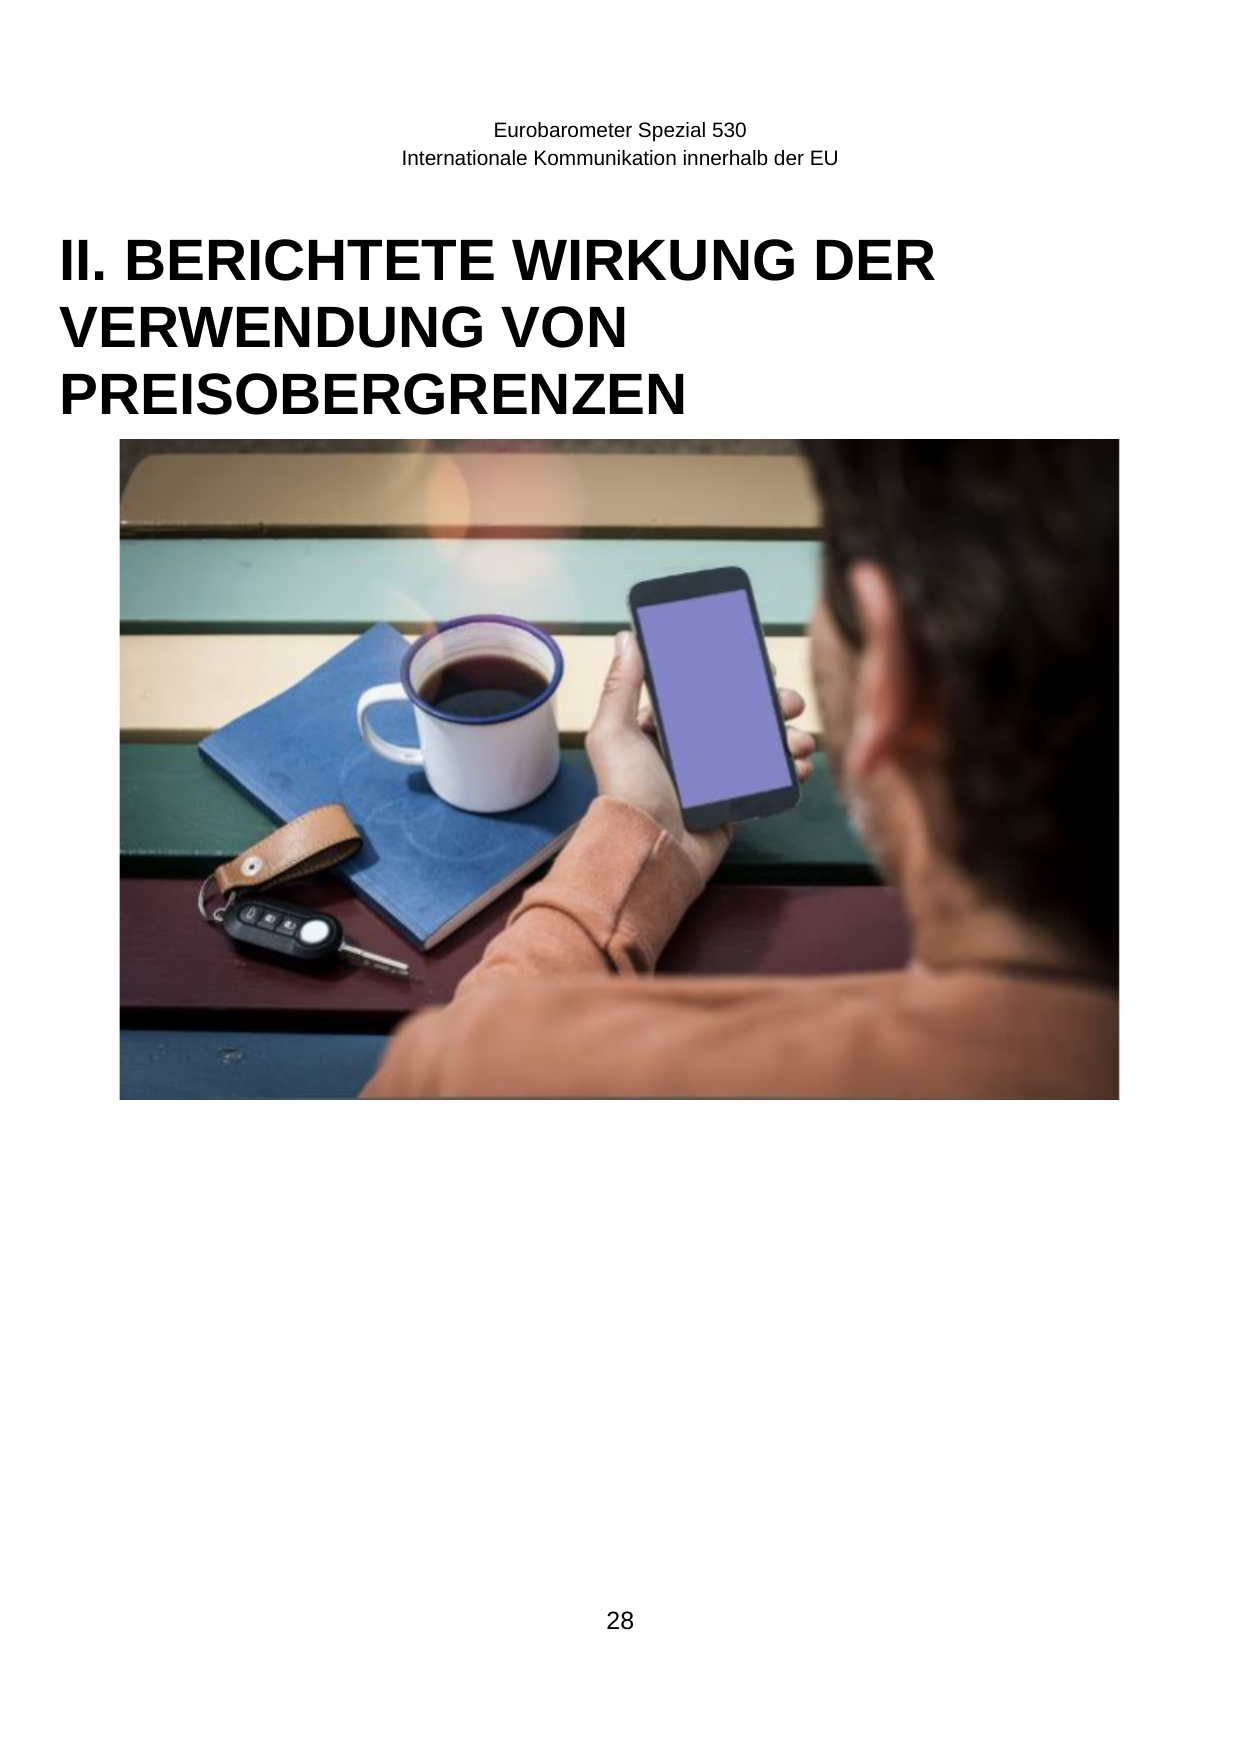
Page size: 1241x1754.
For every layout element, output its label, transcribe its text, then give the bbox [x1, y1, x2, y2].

picture [119, 439, 1121, 1100]
subtitle II. BERICHTETE WIRKUNG DER VERWENDUNG VON PREISOBERGRENZEN [59, 225, 1181, 427]
